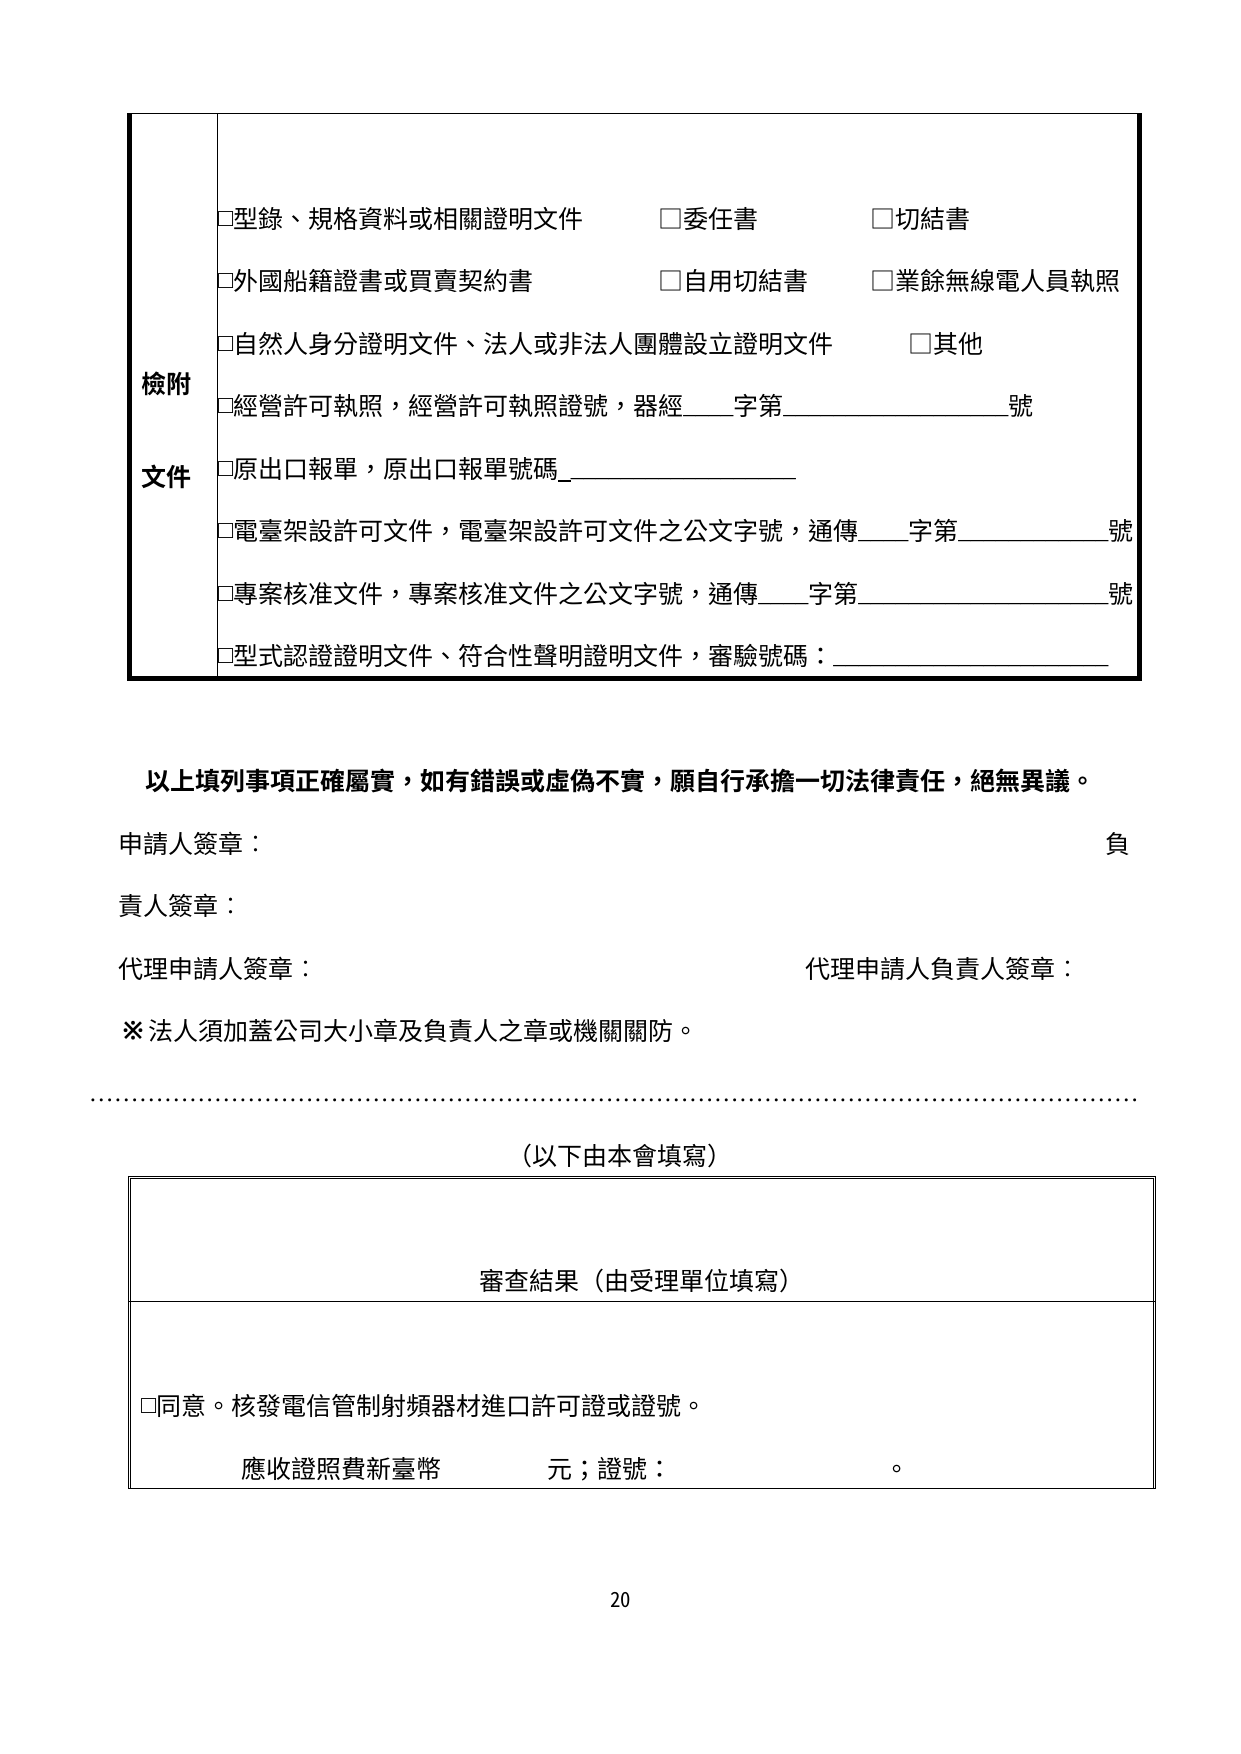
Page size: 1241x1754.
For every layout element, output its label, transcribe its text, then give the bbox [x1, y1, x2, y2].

table_cell 檢附文件 [132, 114, 217, 676]
table_header 審查結果（由受理單位填寫） [131, 1179, 1153, 1301]
table_cell □同意。核發電信管制射頻器材進口許可證或證號。 應收證照費新臺幣 元；證號： 。 [131, 1302, 1153, 1488]
text ……………………………………………………………………………………………………………… [89, 1051, 1152, 1113]
text 申請人簽章︰ 負責人簽章︰ [118, 801, 1152, 926]
table_cell □型錄、規格資料或相關證明文件 □委任書 □切結書 □外國船籍證書或買賣契約書 □自用切結書 □業餘無線電人員執照 □自然人身分證明文件、法人或非法人團體設立證明文件 □其他 □經營許可執照，經營許可執照證號，器經____字第__________________號 □原出口報單，原出口報單號碼 __________________ □電臺架設許可文件，電臺架設許可文件之公文字號，通傳____字第____________號 □專案核准文件，專案核准文件之公文字號，通傳____字第____________________號 □型式認證證明文件、符合性聲明證明文件，審驗號碼：______________________ [218, 114, 1137, 676]
text 以上填列事項正確屬實，如有錯誤或虛偽不實，願自行承擔一切法律責任，絕無異議。 [89, 738, 1152, 801]
text ※法人須加蓋公司大小章及負責人之章或機關關防。 [118, 988, 1152, 1051]
text 代理申請人簽章︰ 代理申請人負責人簽章︰ [118, 926, 1152, 988]
text （以下由本會填寫） [89, 1113, 1152, 1176]
